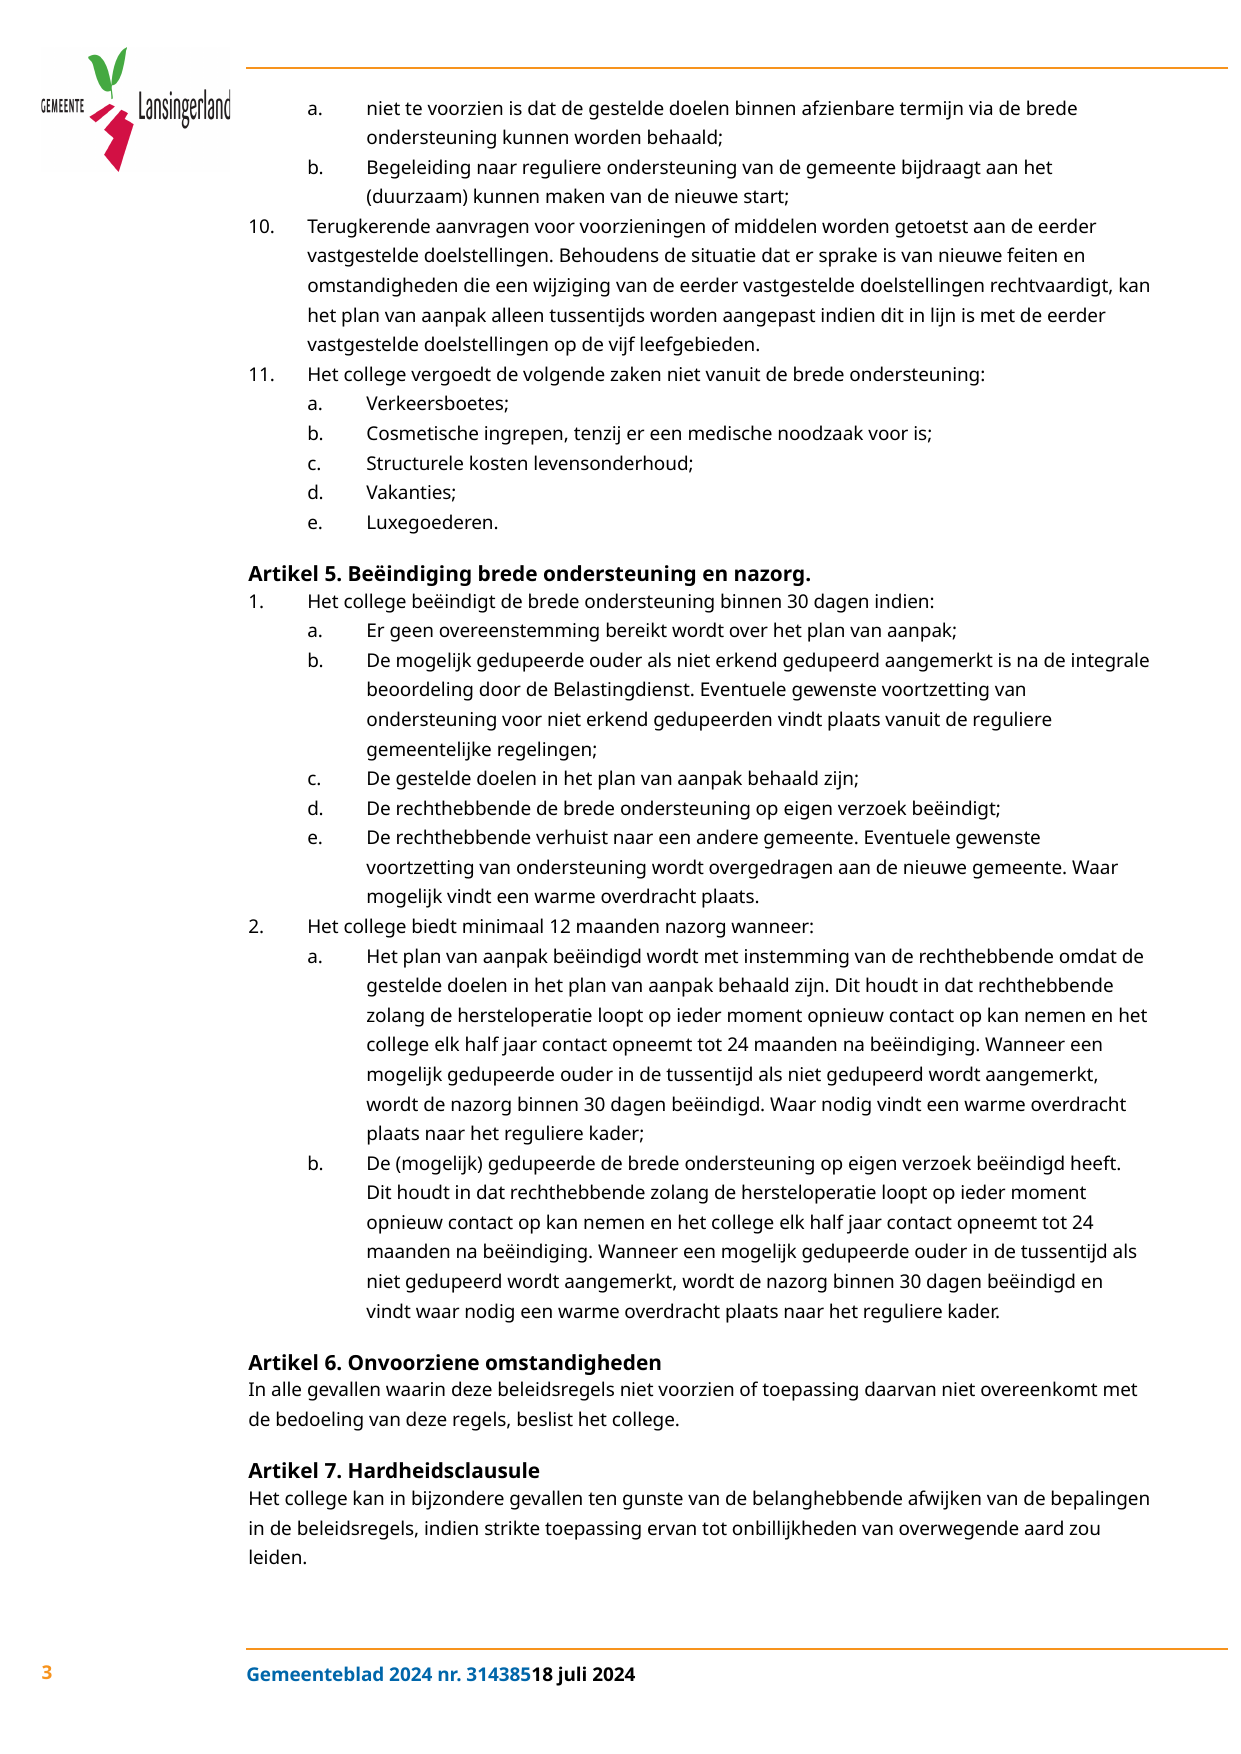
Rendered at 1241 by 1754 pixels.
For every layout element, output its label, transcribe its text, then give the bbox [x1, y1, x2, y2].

text Artikel 6. Onvoorziene omstandigheden [248, 1348, 1152, 1377]
text In alle gevallen waarin deze beleidsregels niet voorzien of toepassing daarvan niet overeenkomt met de bedoeling van deze regels, beslist het college. [248, 1377, 1152, 1432]
list Terugkerende aanvragen voor voorzieningen of middelen worden getoetst aan de eerder vastgestelde doelstellingen. Behoudens de situatie dat er sprake is van nieuwe feiten en omstandigheden die een wijziging van de eerder vastgestelde doelstellingen rechtvaardigt, kan het plan van aanpak alleen tussentijds worden aangepast indien dit in lijn is met de eerder vastgestelde doelstellingen op de vijf leefgebieden. [248, 213, 1152, 357]
list Er geen overeenstemming bereikt wordt over het plan van aanpak; [307, 617, 1152, 643]
list Het plan van aanpak beëindigd wordt met instemming van de rechthebbende omdat de gestelde doelen in het plan van aanpak behaald zijn. Dit houdt in dat rechthebbende zolang de hersteloperatie loopt op ieder moment opnieuw contact op kan nemen en het college elk half jaar contact opneemt tot 24 maanden na beëindiging. Wanneer een mogelijk gedupeerde ouder in de tussentijd als niet gedupeerd wordt aangemerkt, wordt de nazorg binnen 30 dagen beëindigd. Waar nodig vindt een warme overdracht plaats naar het reguliere kader; [307, 943, 1152, 1146]
list Begeleiding naar reguliere ondersteuning van de gemeente bijdraagt aan het (duurzaam) kunnen maken van de nieuwe start; [307, 154, 1152, 209]
list Structurele kosten levensonderhoud; [307, 450, 1152, 476]
picture [41, 47, 231, 172]
text Artikel 7. Hardheidsclausule [248, 1457, 1152, 1485]
list De mogelijk gedupeerde ouder als niet erkend gedupeerd aangemerkt is na de integrale beoordeling door de Belastingdienst. Eventuele gewenste voortzetting van ondersteuning voor niet erkend gedupeerden vindt plaats vanuit de reguliere gemeentelijke regelingen; [307, 647, 1152, 761]
text Artikel 5. Beëindiging brede ondersteuning en nazorg. [248, 559, 1152, 588]
list Het college biedt minimaal 12 maanden nazorg wanneer: [248, 913, 1152, 939]
list Verkeersboetes; [307, 391, 1152, 416]
list Vakanties; [307, 479, 1152, 505]
list Het college vergoedt de volgende zaken niet vanuit de brede ondersteuning: [248, 361, 1152, 387]
list De (mogelijk) gedupeerde de brede ondersteuning op eigen verzoek beëindigd heeft. Dit houdt in dat rechthebbende zolang de hersteloperatie loopt op ieder moment opnieuw contact op kan nemen en het college elk half jaar contact opneemt tot 24 maanden na beëindiging. Wanneer een mogelijk gedupeerde ouder in de tussentijd als niet gedupeerd wordt aangemerkt, wordt de nazorg binnen 30 dagen beëindigd en vindt waar nodig een warme overdracht plaats naar het reguliere kader. [307, 1150, 1152, 1323]
list niet te voorzien is dat de gestelde doelen binnen afzienbare termijn via de brede ondersteuning kunnen worden behaald; [307, 95, 1152, 150]
list De rechthebbende verhuist naar een andere gemeente. Eventuele gewenste voortzetting van ondersteuning wordt overgedragen aan de nieuwe gemeente. Waar mogelijk vindt een warme overdracht plaats. [307, 824, 1152, 909]
list Cosmetische ingrepen, tenzij er een medische noodzaak voor is; [307, 420, 1152, 446]
list Luxegoederen. [307, 509, 1152, 535]
list Het college beëindigt de brede ondersteuning binnen 30 dagen indien: [248, 588, 1152, 613]
text Het college kan in bijzondere gevallen ten gunste van de belanghebbende afwijken van de bepalingen in de beleidsregels, indien strikte toepassing ervan tot onbillijkheden van overwegende aard zou leiden. [248, 1485, 1152, 1570]
list De rechthebbende de brede ondersteuning op eigen verzoek beëindigt; [307, 795, 1152, 821]
list De gestelde doelen in het plan van aanpak behaald zijn; [307, 765, 1152, 791]
